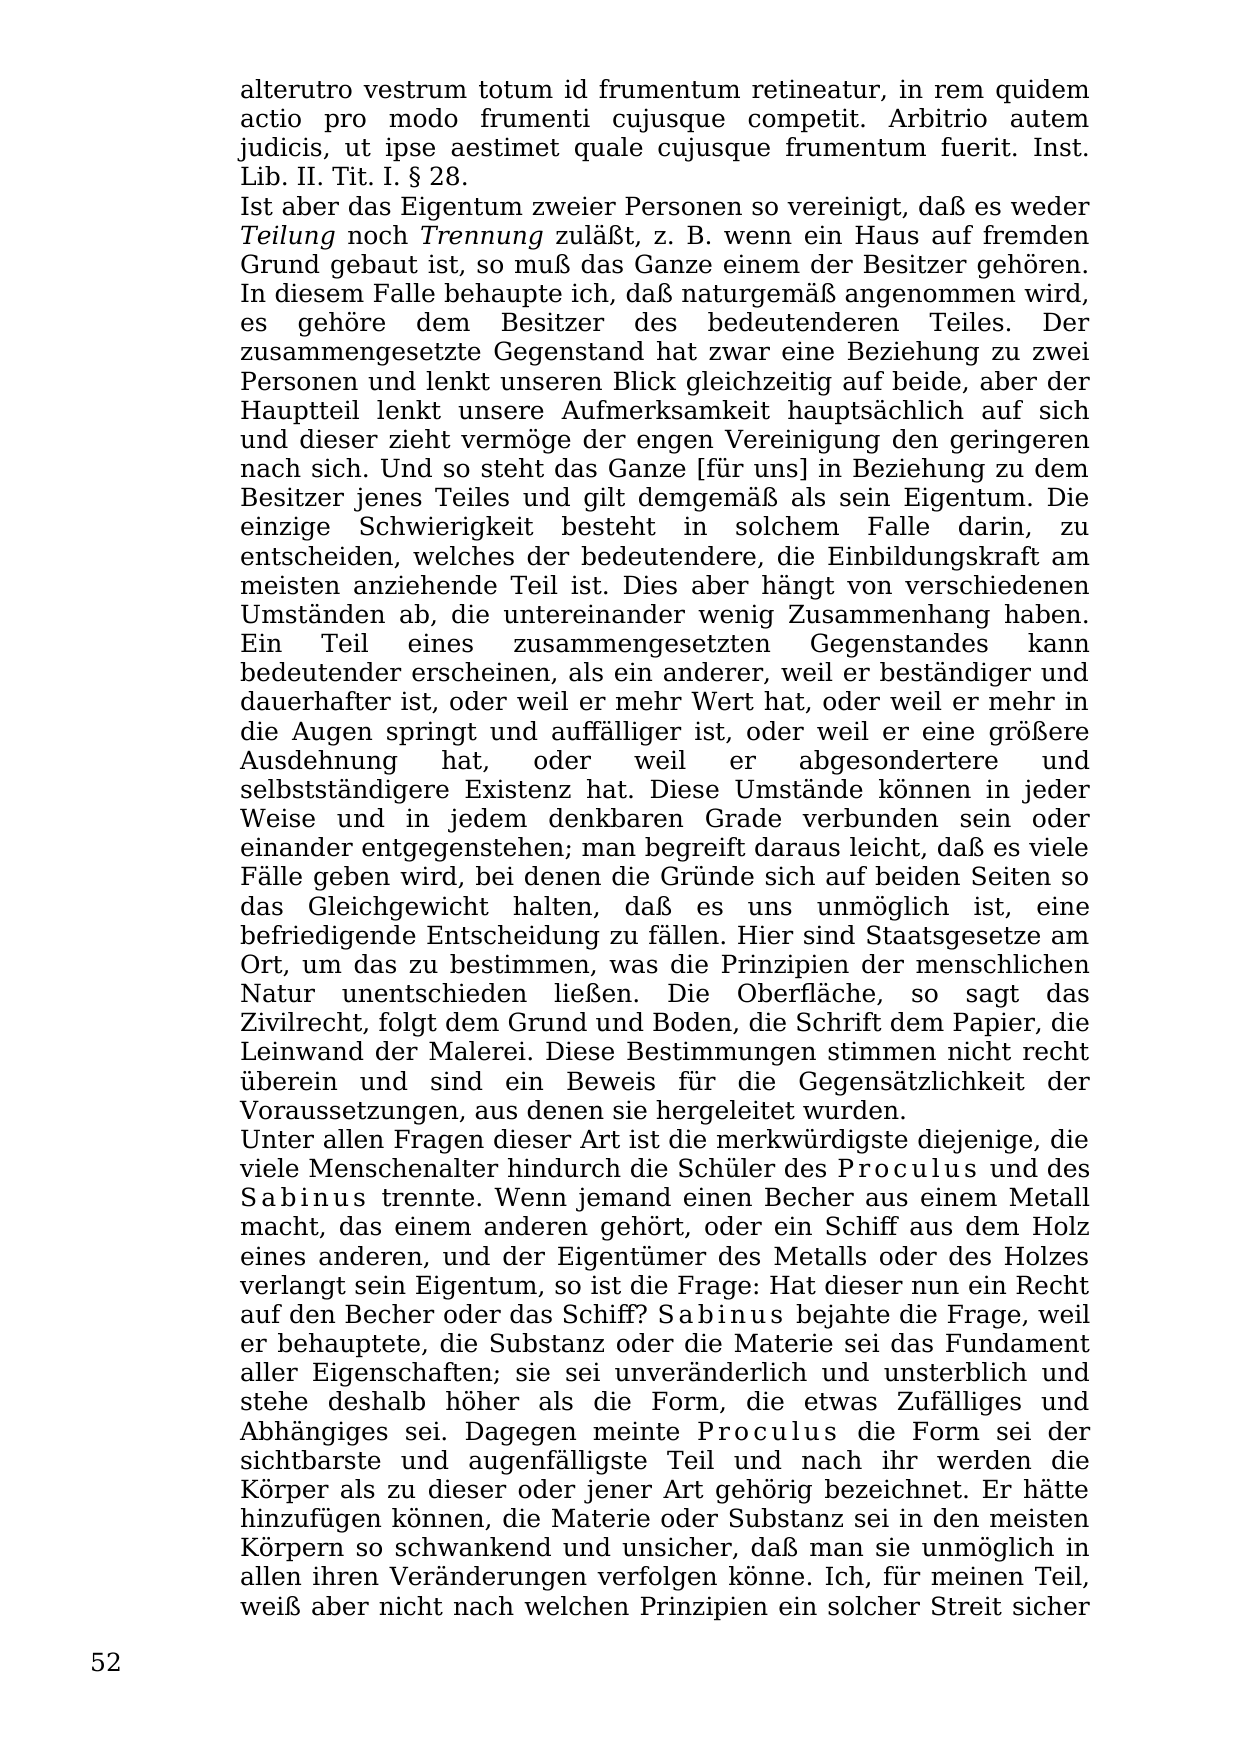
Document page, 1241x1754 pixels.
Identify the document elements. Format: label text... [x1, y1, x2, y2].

text Ist aber das Eigentum zweier Personen so vereinigt, daß es weder Teilung noch Trennung zuläßt, z. B. wenn ein Haus auf fremden Grund gebaut ist, so muß das Ganze einem der Besitzer gehören. In diesem Falle behaupte ich, daß naturgemäß angenommen wird, es gehöre dem Besitzer des bedeutenderen Teiles. Der zusammengesetzte Gegenstand hat zwar eine Beziehung zu zwei Personen und lenkt unseren Blick gleichzeitig auf beide, aber der Hauptteil lenkt unsere Aufmerksamkeit hauptsächlich auf sich und dieser zieht vermöge der engen Vereinigung den geringeren nach sich. Und so steht das Ganze [für uns] in Beziehung zu dem Besitzer jenes Teiles und gilt demgemäß als sein Eigentum. Die einzige Schwierigkeit besteht in solchem Falle darin, zu entscheiden, welches der bedeutendere, die Einbildungskraft am meisten anziehende Teil ist. Dies aber hängt von verschiedenen Umständen ab, die untereinander wenig Zusammenhang haben. Ein Teil eines zusammengesetzten Gegenstandes kann bedeutender erscheinen, als ein anderer, weil er beständiger und dauerhafter ist, oder weil er mehr Wert hat, oder weil er mehr in die Augen springt und auffälliger ist, oder weil er eine größere Ausdehnung hat, oder weil er abgesondertere und selbstständigere Existenz hat. Diese Umstände können in jeder Weise und in jedem denkbaren Grade verbunden sein oder einander entgegenstehen; man begreift daraus leicht, daß es viele Fälle geben wird, bei denen die Gründe sich auf beiden Seiten so das Gleichgewicht halten, daß es uns unmöglich ist, eine befriedigende Entscheidung zu fällen. Hier sind Staatsgesetze am Ort, um das zu bestimmen, was die Prinzipien der menschlichen Natur unentschieden ließen. Die Oberfläche, so sagt das Zivilrecht, folgt dem Grund und Boden, die Schrift dem Papier, die Leinwand der Malerei. Diese Bestimmungen stimmen nicht recht überein und sind ein Beweis für die Gegensätzlichkeit der Voraussetzungen, aus denen sie hergeleitet wurden. [240, 192, 1091, 1125]
text Unter allen Fragen dieser Art ist die merkwürdigste diejenige, die viele Menschenalter hindurch die Schüler des Proculus und des Sabinus trennte. Wenn jemand einen Becher aus einem Metall macht, das einem anderen gehört, oder ein Schiff aus dem Holz eines anderen, und der Eigentümer des Metalls oder des Holzes verlangt sein Eigentum, so ist die Frage: Hat dieser nun ein Recht auf den Becher oder das Schiff? Sabinus bejahte die Frage, weil er behauptete, die Substanz oder die Materie sei das Fundament aller Eigenschaften; sie sei unveränderlich und unsterblich und stehe deshalb höher als die Form, die etwas Zufälliges und Abhängiges sei. Dagegen meinte Proculus die Form sei der sichtbarste und augenfälligste Teil und nach ihr werden die Körper als zu dieser oder jener Art gehörig bezeichnet. Er hätte hinzufügen können, die Materie oder Substanz sei in den meisten Körpern so schwankend und unsicher, daß man sie unmöglich in allen ihren Veränderungen verfolgen könne. Ich, für meinen Teil, weiß aber nicht nach welchen Prinzipien ein solcher Streit sicher [240, 1125, 1091, 1621]
text alterutro vestrum totum id frumentum retineatur, in rem quidem actio pro modo frumenti cujusque competit. Arbitrio autem judicis, ut ipse aestimet quale cujusque frumentum fuerit. Inst. Lib. II. Tit. I. § 28. [240, 75, 1091, 192]
